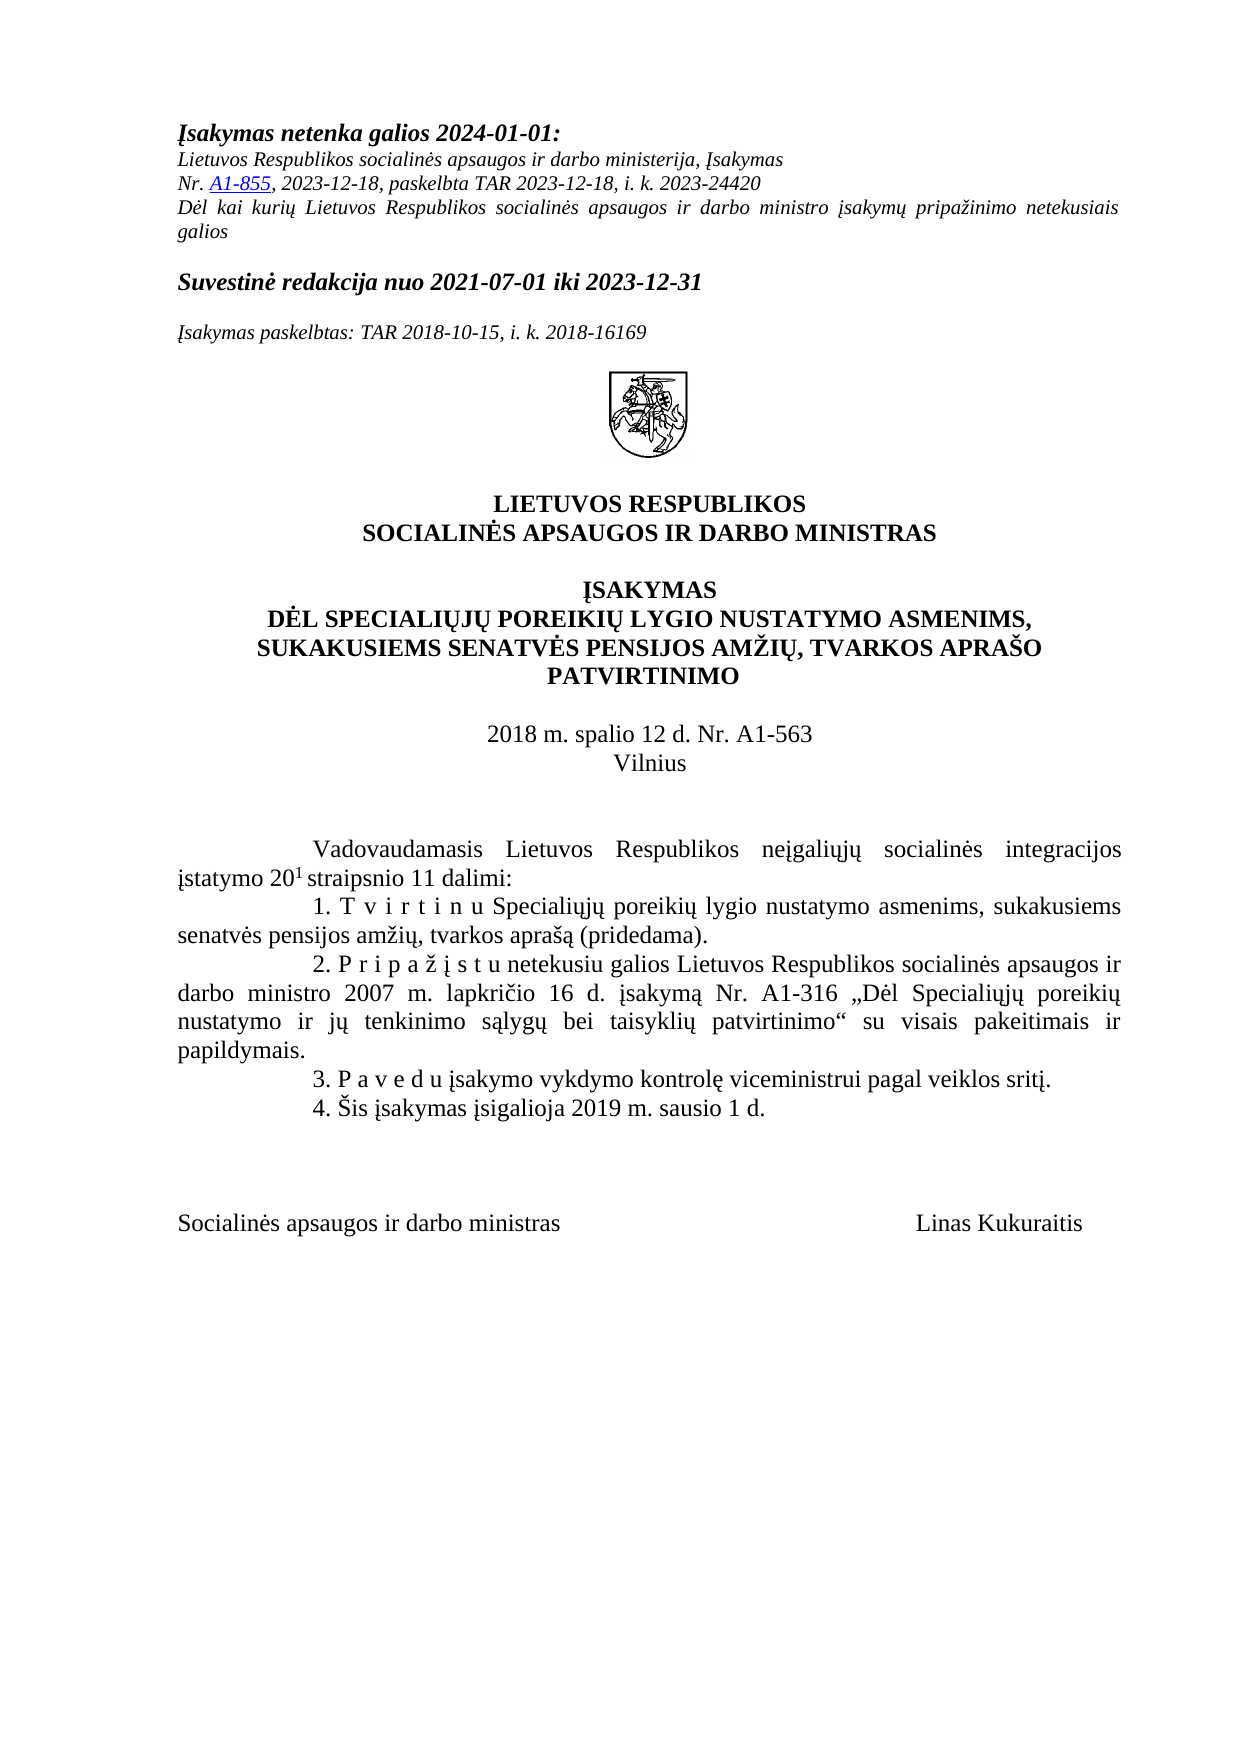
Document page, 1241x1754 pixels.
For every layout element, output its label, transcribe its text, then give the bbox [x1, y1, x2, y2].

text 4. Šis įsakymas įsigalioja 2019 m. sausio 1 d. [177, 1093, 1122, 1121]
text Lietuvos Respublikos socialinės apsaugos ir darbo ministerija, Įsakymas [177, 147, 1122, 171]
text LIETUVOS RESPUBLIKOS [177, 489, 1122, 518]
text SOCIALINĖS APSAUGOS IR DARBO MINISTRAS [177, 518, 1122, 546]
text 1. T v i r t i n u Specialiųjų poreikių lygio nustatymo asmenims, sukakusiems senatvės pensijos amžių, tvarkos aprašą (pridedama). [177, 891, 1122, 949]
text Vadovaudamasis Lietuvos Respublikos neįgaliųjų socialinės integracijos įstatymo 201 straipsnio 11 dalimi: [177, 834, 1122, 891]
text 2018 m. spalio 12 d. Nr. A1-563 [177, 719, 1122, 748]
text 3. P a v e d u įsakymo vykdymo kontrolę viceministrui pagal veiklos sritį. [177, 1064, 1122, 1093]
text DĖL SPECIALIŲJŲ POREIKIŲ LYGIO NUSTATYMO ASMENIMS, SUKAKUSIEMS SENATVĖS PENSIJOS AMŽIŲ, TVARKOS APRAŠO PATVIRTINIMO [177, 604, 1122, 690]
text Socialinės apsaugos ir darbo ministras Linas Kukuraitis [177, 1208, 1122, 1236]
text Dėl kai kurių Lietuvos Respublikos socialinės apsaugos ir darbo ministro įsakymų pripažinimo netekusiais galios [177, 195, 1122, 243]
text Įsakymas netenka galios 2024-01-01: [177, 118, 1122, 147]
text Įsakymas paskelbtas: TAR 2018-10-15, i. k. 2018-16169 [177, 320, 1122, 344]
text Suvestinė redakcija nuo 2021-07-01 iki 2023-12-31 [177, 267, 1122, 296]
text 2. P r i p a ž į s t u netekusiu galios Lietuvos Respublikos socialinės apsaugos ir darbo ministro 2007 m. lapkričio 16 d. įsakymą Nr. A1-316 „Dėl Specialiųjų poreikių nustatymo ir jų tenkinimo sąlygų bei taisyklių patvirtinimo“ su visais pakeitimais ir papildymais. [177, 949, 1122, 1064]
text Nr. A1-855, 2023-12-18, paskelbta TAR 2023-12-18, i. k. 2023-24420 [177, 171, 1122, 195]
text ĮSAKYMAS [177, 575, 1122, 604]
text Vilnius [177, 748, 1122, 776]
